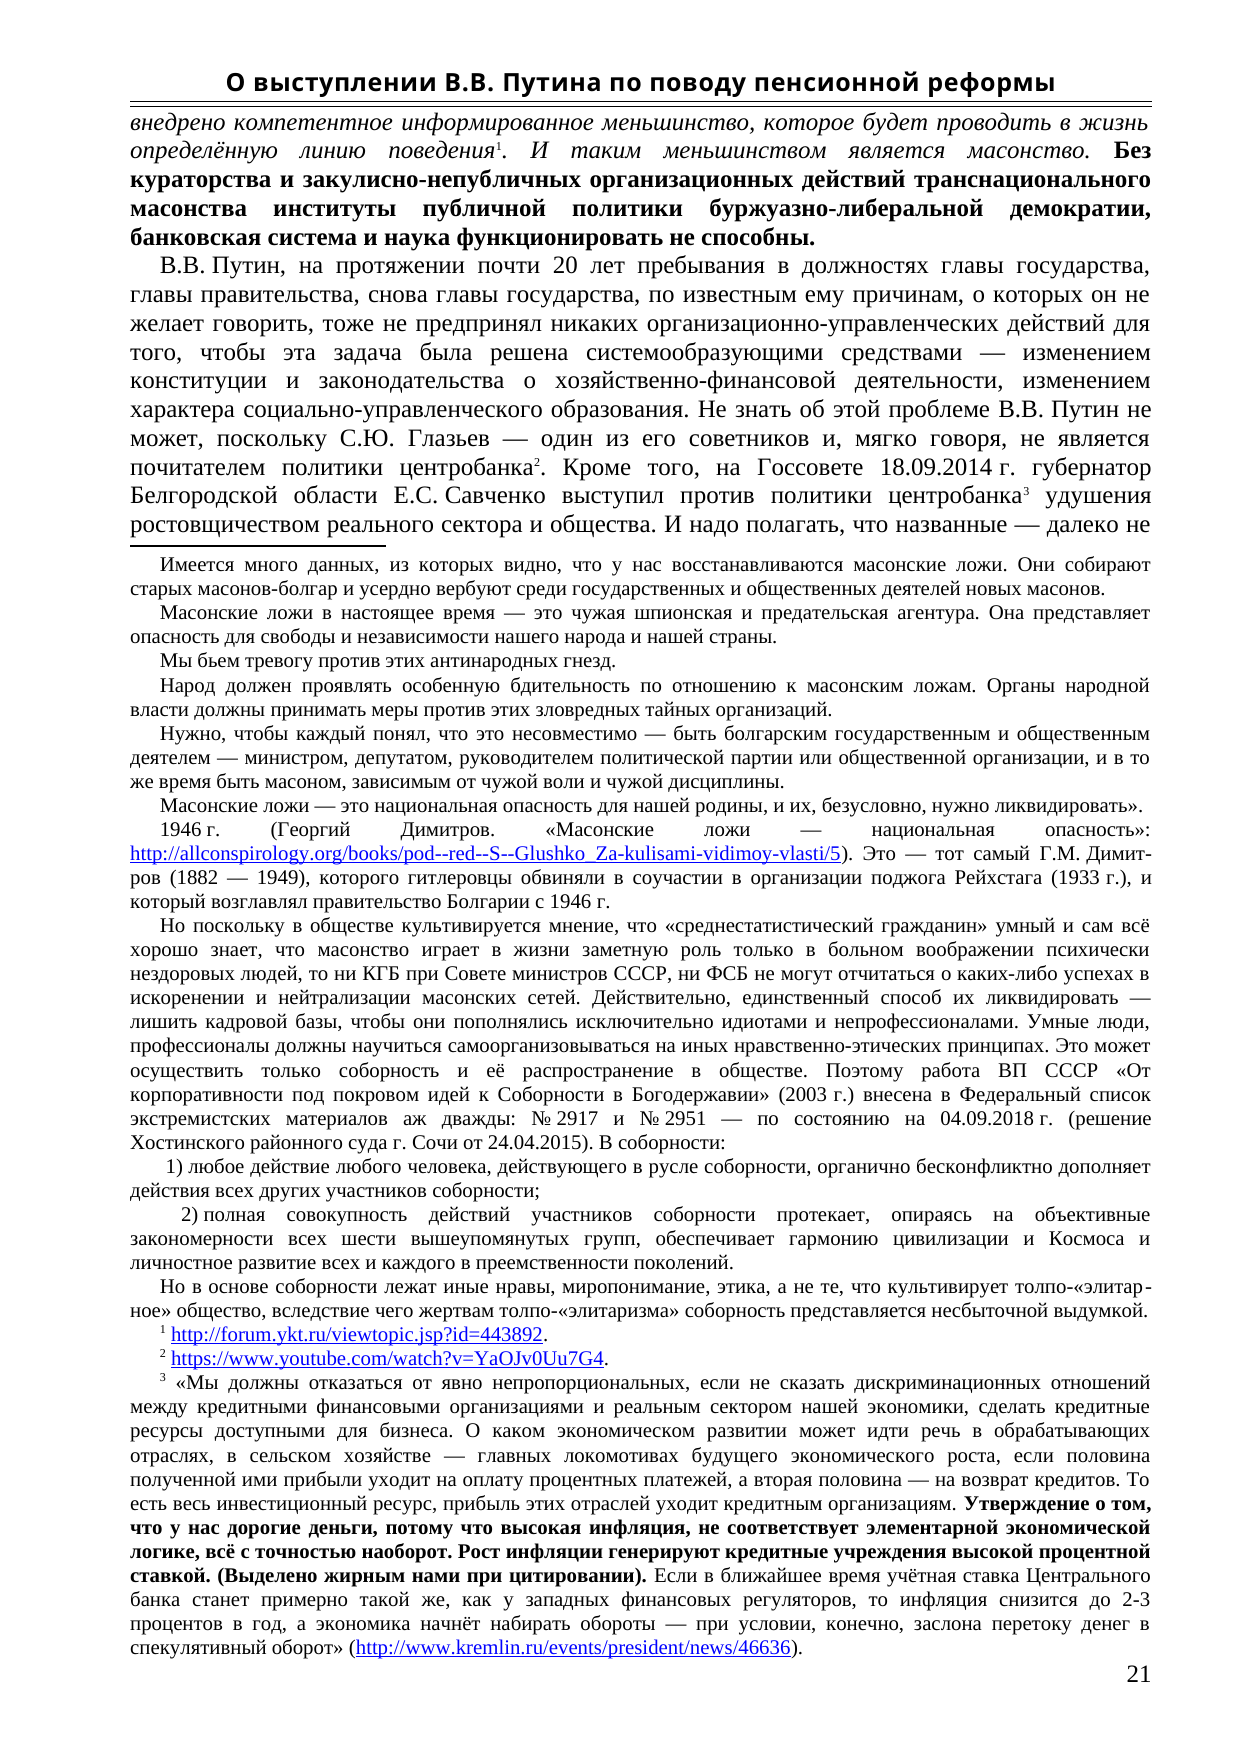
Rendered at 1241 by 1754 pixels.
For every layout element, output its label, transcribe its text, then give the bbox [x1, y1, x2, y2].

text 2) полная совокупность действий участников соборности протекает, опираясь на объективные закономерности всех шести вышеупомянутых групп, обеспечивает гармонию цивилизации и Космоса и личностное развитие всех и каждого в преемственности поколений. [130, 1202, 1152, 1274]
text Но поскольку в обществе культивируется мнение, что «среднестатистический гражданин» умный и сам всё хорошо знает, что масонство играет в жизни заметную роль только в больном воображении психически нездоровых людей, то ни КГБ при Совете министров СССР, ни ФСБ не могут отчитаться о каких-либо успехах в искоренении и нейтрализации масонских сетей. Действительно, единственный способ их ликвидировать — лишить кадровой базы, чтобы они пополнялись исключительно идиотами и непрофессионалами. Умные люди, профессионалы должны научиться самоорганизовываться на иных нравственно-этических принципах. Это может осуществить только соборность и её распространение в обществе. Поэтому работа ВП СССР «От корпоративности под покровом идей к Соборности в Богодержавии» (2003 г.) внесена в Федеральный список экстремистских материалов аж дважды: № 2917 и № 2951 — по состоянию на 04.09.2018 г. (решение Хостинского районного суда г. Сочи от 24.04.2015). В соборности: [130, 913, 1152, 1154]
text Нужно, чтобы каждый понял, что это несовместимо — быть болгарским государственным и общественным деятелем — министром, депутатом, руководителем политической партии или общественной организации, и в то же время быть масоном, зависимым от чужой воли и чужой дисциплины. [130, 721, 1152, 793]
text Масонские ложи — это национальная опасность для нашей родины, и их, безусловно, нужно ликвидировать». [130, 793, 1152, 817]
text В.В. Путин, на протяжении почти 20 лет пребывания в должностях главы государства, главы правительства, снова главы государства, по известным ему причинам, о которых он не желает говорить, тоже не предпринял никаких организационно-управленческих действий для того, чтобы эта задача была решена системообразующими средствами — изменением конституции и законодательства о хозяйственно-финансовой деятельности, изменением характера социально-управленческого образования. Не знать об этой проблеме В.В. Путин не может, поскольку С.Ю. Глазьев — один из его советников и, мягко говоря, не является почитателем политики центробанка. Кроме того, на Госсовете 18.09.2014 г. губернатор Белгородской области Е.С. Савченко выступил против политики центробанка удушения ростовщичеством реального сектора и общества. И надо полагать, что названные — далеко не [130, 250, 1152, 538]
text Мы бьем тревогу против этих антинародных гнезд. [130, 648, 1152, 672]
text Народ должен проявлять особенную бдительность по отношению к масонским ложам. Органы народной власти должны принимать меры против этих зловредных тайных организаций. [130, 672, 1152, 721]
text 1) любое действие любого человека, действующего в русле соборности, органично бесконфликтно дополняет действия всех других участников соборности; [130, 1154, 1152, 1202]
text внедрено компетентное информированное меньшинство, которое будет проводить в жизнь определённую линию поведения. И таким меньшинством является масонство. Без кураторства и закулисно-непуб­­лич­ных организационных действий транснационального масонства институты публичной политики буржуазно-либеральной демократии, банковская система и наука функционировать не способны. [130, 107, 1152, 250]
text Но в основе соборности лежат иные нравы, миропонимание, этика, а не те, что культивирует толпо-«элитар­ное» общество, вследствие чего жертвам толпо-«элитаризма» соборность представляется несбыточной выдумкой. [130, 1274, 1152, 1322]
text 1946 г. (Георгий Димитров. «Масонские ложи — национальная опасность»: http://allconspirology.org/books/pod--red--S--Glushko_Za-kulisami-vidimoy-vlasti/5). Это — тот самый Г.М. Димит­ров (1882 — 1949), которого гитлеровцы обвиняли в соучастии в организации поджога Рейхстага (1933 г.), и который возглавлял правительство Болгарии с 1946 г. [130, 817, 1152, 913]
text Имеется много данных, из которых видно, что у нас восстанавливаются масонские ложи. Они собирают старых масонов-болгар и усердно вербуют среди государственных и общественных деятелей новых масонов. [130, 552, 1152, 600]
text Масонские ложи в настоящее время — это чужая шпионская и предательская агентура. Она представляет опасность для свободы и независимости нашего народа и нашей страны. [130, 600, 1152, 648]
text http://forum.ykt.ru/viewtopic.jsp?id=443892. [130, 1322, 1152, 1346]
text https://www.youtube.com/watch?v=YaOJv0Uu7G4. [130, 1346, 1152, 1370]
text «Мы должны отказаться от явно непропорциональных, если не сказать дискриминационных отношений между кредитными финансовыми организациями и реальным сектором нашей экономики, сделать кредитные ресурсы доступными для бизнеса. О каком экономическом развитии может идти речь в обрабатывающих отраслях, в сельском хозяйстве — главных локомотивах будущего экономического роста, если половина полученной ими прибыли уходит на оплату процентных платежей, а вторая половина — на возврат кредитов. То есть весь инвестиционный ресурс, прибыль этих отраслей уходит кредитным организациям. Утверждение о том, что у нас дорогие деньги, потому что высокая инфляция, не соответствует элементарной экономической логике, всё с точностью наоборот. Рост инфляции генерируют кредитные учреждения высокой процентной ставкой. (Выделено жирным нами при цитировании). Если в ближайшее время учётная ставка Центрального банка станет примерно такой же, как у западных финансовых регуляторов, то инфляция снизится до 2-3 процентов в год, а экономика начнёт набирать обороты — при условии, конечно, заслона перетоку денег в спекулятивный оборот» (http://www.kremlin.ru/events/president/news/46636). [130, 1370, 1152, 1659]
